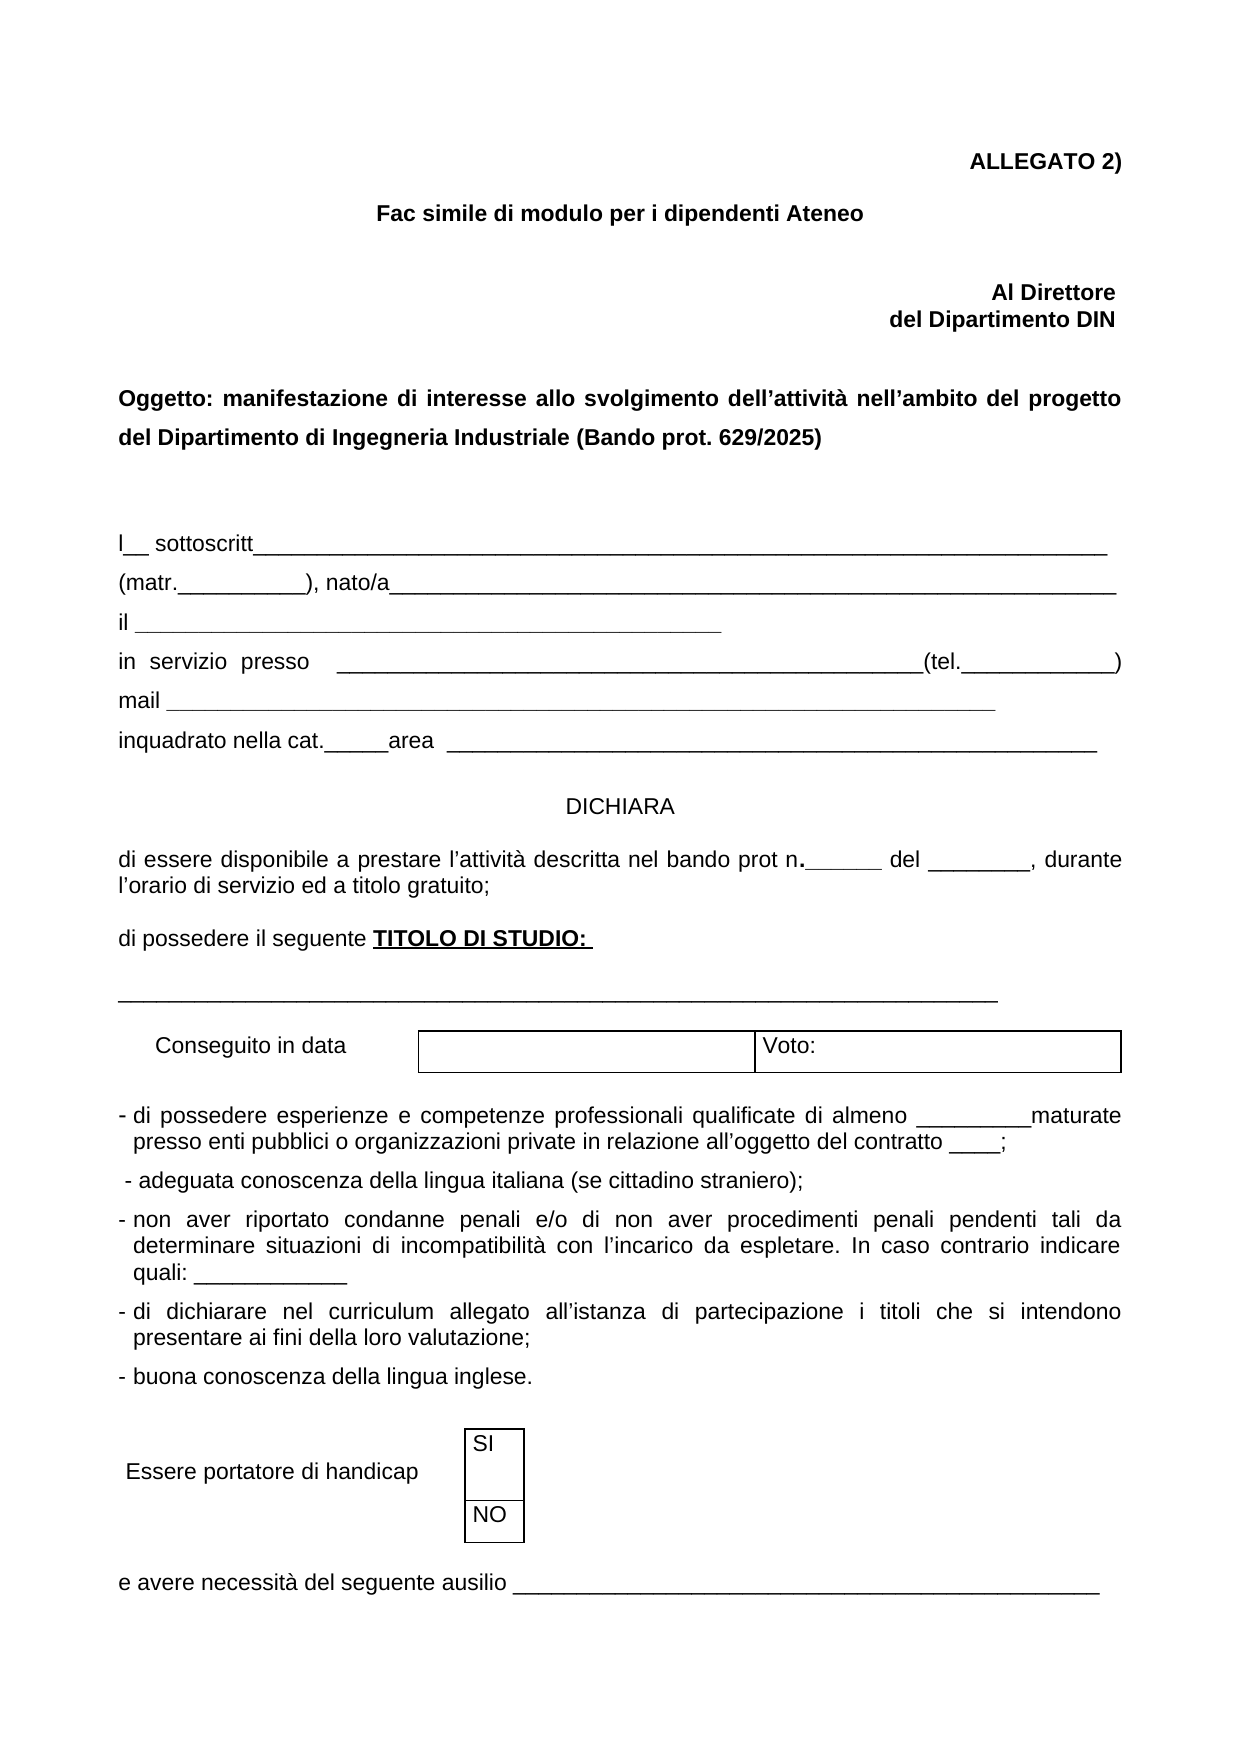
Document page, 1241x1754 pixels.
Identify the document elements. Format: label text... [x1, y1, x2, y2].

text - adeguata conoscenza della lingua italiana (se cittadino straniero); [118, 1167, 1122, 1193]
text Al Direttore [118, 279, 1122, 306]
table_cell [118, 1500, 464, 1541]
text inquadrato nella cat._____area ___________________________________________________ [118, 727, 1122, 753]
table_cell NO [466, 1501, 523, 1541]
table_header Conseguito in data [118, 1030, 418, 1072]
text _____________________________________________________________________ [118, 977, 1122, 1004]
list di possedere esperienze e competenze professionali qualificate di almeno _________maturate presso enti pubblici o organizzazioni private in relazione all’oggetto del contratto ____; [118, 1099, 1122, 1155]
text Oggetto: manifestazione di interesse allo svolgimento dell’attività nell’ambito del progetto del Dipartimento di Ingegneria Industriale (Bando prot. 629/2025) [118, 385, 1122, 451]
text ALLEGATO 2) [118, 148, 1122, 174]
text e avere necessità del seguente ausilio ______________________________________________ [118, 1569, 1122, 1596]
text (matr.__________), nato/a_________________________________________________________ [118, 569, 1122, 595]
text l__ sottoscritt___________________________________________________________________ [118, 529, 1122, 556]
list buona conoscenza della lingua inglese. [118, 1363, 1122, 1389]
text di essere disponibile a prestare l’attività descritta nel bando prot n.______ del ________, durante l’orario di servizio ed a titolo gratuito; [118, 846, 1122, 898]
table_header Essere portatore di handicap [118, 1428, 464, 1500]
text DICHIARA [118, 793, 1122, 819]
table_header SI [466, 1430, 523, 1500]
list non aver riportato condanne penali e/o di non aver procedimenti penali pendenti tali da determinare situazioni di incompatibilità con l’incarico da espletare. In caso contrario indicare quali: ____________ [118, 1206, 1122, 1285]
text in servizio presso ______________________________________________(tel.____________) mail _________________________________________________________________ [118, 648, 1122, 714]
text il ______________________________________________ [118, 608, 1122, 635]
text Fac simile di modulo per i dipendenti Ateneo [118, 200, 1122, 227]
table_header [419, 1032, 754, 1072]
text di possedere il seguente TITOLO DI STUDIO: [118, 924, 1122, 951]
table_header [525, 1428, 598, 1500]
text del Dipartimento DIN [118, 306, 1122, 332]
table_header Voto: [756, 1032, 1120, 1072]
table_cell [525, 1500, 598, 1541]
list di dichiarare nel curriculum allegato all’istanza di partecipazione i titoli che si intendono presentare ai fini della loro valutazione; [118, 1298, 1122, 1350]
